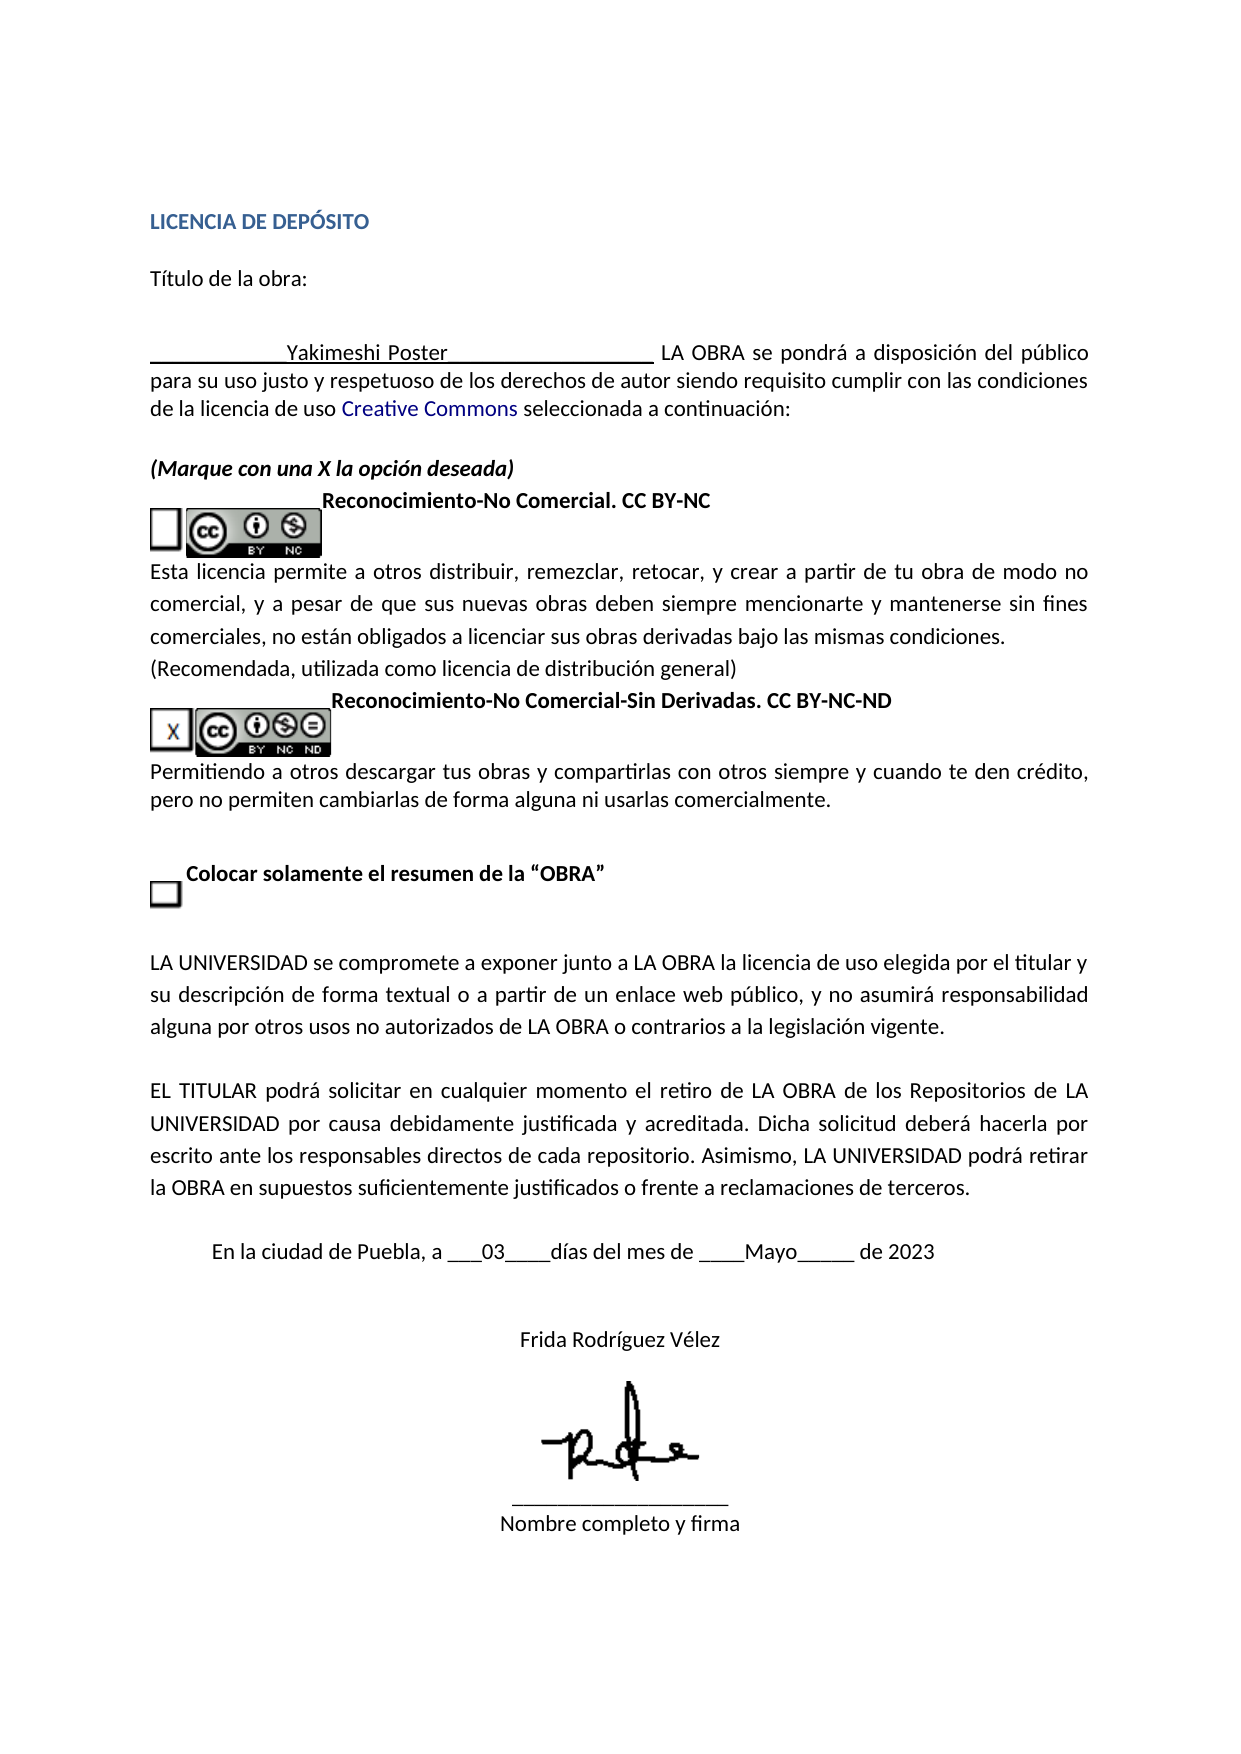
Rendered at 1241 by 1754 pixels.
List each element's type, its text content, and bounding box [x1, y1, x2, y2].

text EL TITULAR podrá solicitar en cualquier momento el retiro de LA OBRA de los Repositorios de LA UNIVERSIDAD por causa debidamente justificada y acreditada. Dicha solicitud deberá hacerla por escrito ante los responsables directos de cada repositorio. Asimismo, LA UNIVERSIDAD podrá retirar la OBRA en supuestos suficientemente justificados o frente a reclamaciones de terceros. [150, 1076, 1090, 1201]
text Reconocimiento-No Comercial. CC BY-NC [150, 487, 1090, 557]
text Esta licencia permite a otros distribuir, remezclar, retocar, y crear a partir de tu obra de modo no comercial, y a pesar de que sus nuevas obras deben siempre mencionarte y mantenerse sin fines comerciales, no están obligados a licenciar sus obras derivadas bajo las mismas condiciones. [150, 557, 1090, 650]
text En la ciudad de Puebla, a ___03____días del mes de ____Mayo_____ de 2023 [150, 1237, 1090, 1265]
text Reconocimiento-No Comercial-Sin Derivadas. CC BY-NC-ND [150, 686, 1090, 757]
text Colocar solamente el resumen de la “OBRA” [150, 859, 1090, 911]
text LA UNIVERSIDAD se compromete a exponer junto a LA OBRA la licencia de uso elegida por el titular y su descripción de forma textual o a partir de un enlace web público, y no asumirá responsabilidad alguna por otros usos no autorizados de LA OBRA o contrarios a la legislación vigente. [150, 948, 1090, 1040]
subtitle LICENCIA DE DEPÓSITO [150, 207, 1090, 235]
text (Recomendada, utilizada como licencia de distribución general) [150, 654, 1090, 682]
text ___________________ [150, 1481, 1090, 1509]
text Título de la obra: [150, 264, 1090, 292]
text ____________Yakimeshi Poster__________________ LA OBRA se pondrá a disposición del público para su uso justo y respetuoso de los derechos de autor siendo requisito cumplir con las condiciones de la licencia de uso Creative Commons seleccionada a continuación: [150, 338, 1090, 422]
text (Marque con una X la opción deseada) [150, 454, 1090, 482]
text Permitiendo a otros descargar tus obras y compartirlas con otros siempre y cuando te den crédito, pero no permiten cambiarlas de forma alguna ni usarlas comercialmente. [150, 757, 1090, 813]
text Nombre completo y firma [150, 1509, 1090, 1537]
text Frida Rodríguez Vélez [150, 1326, 1090, 1354]
